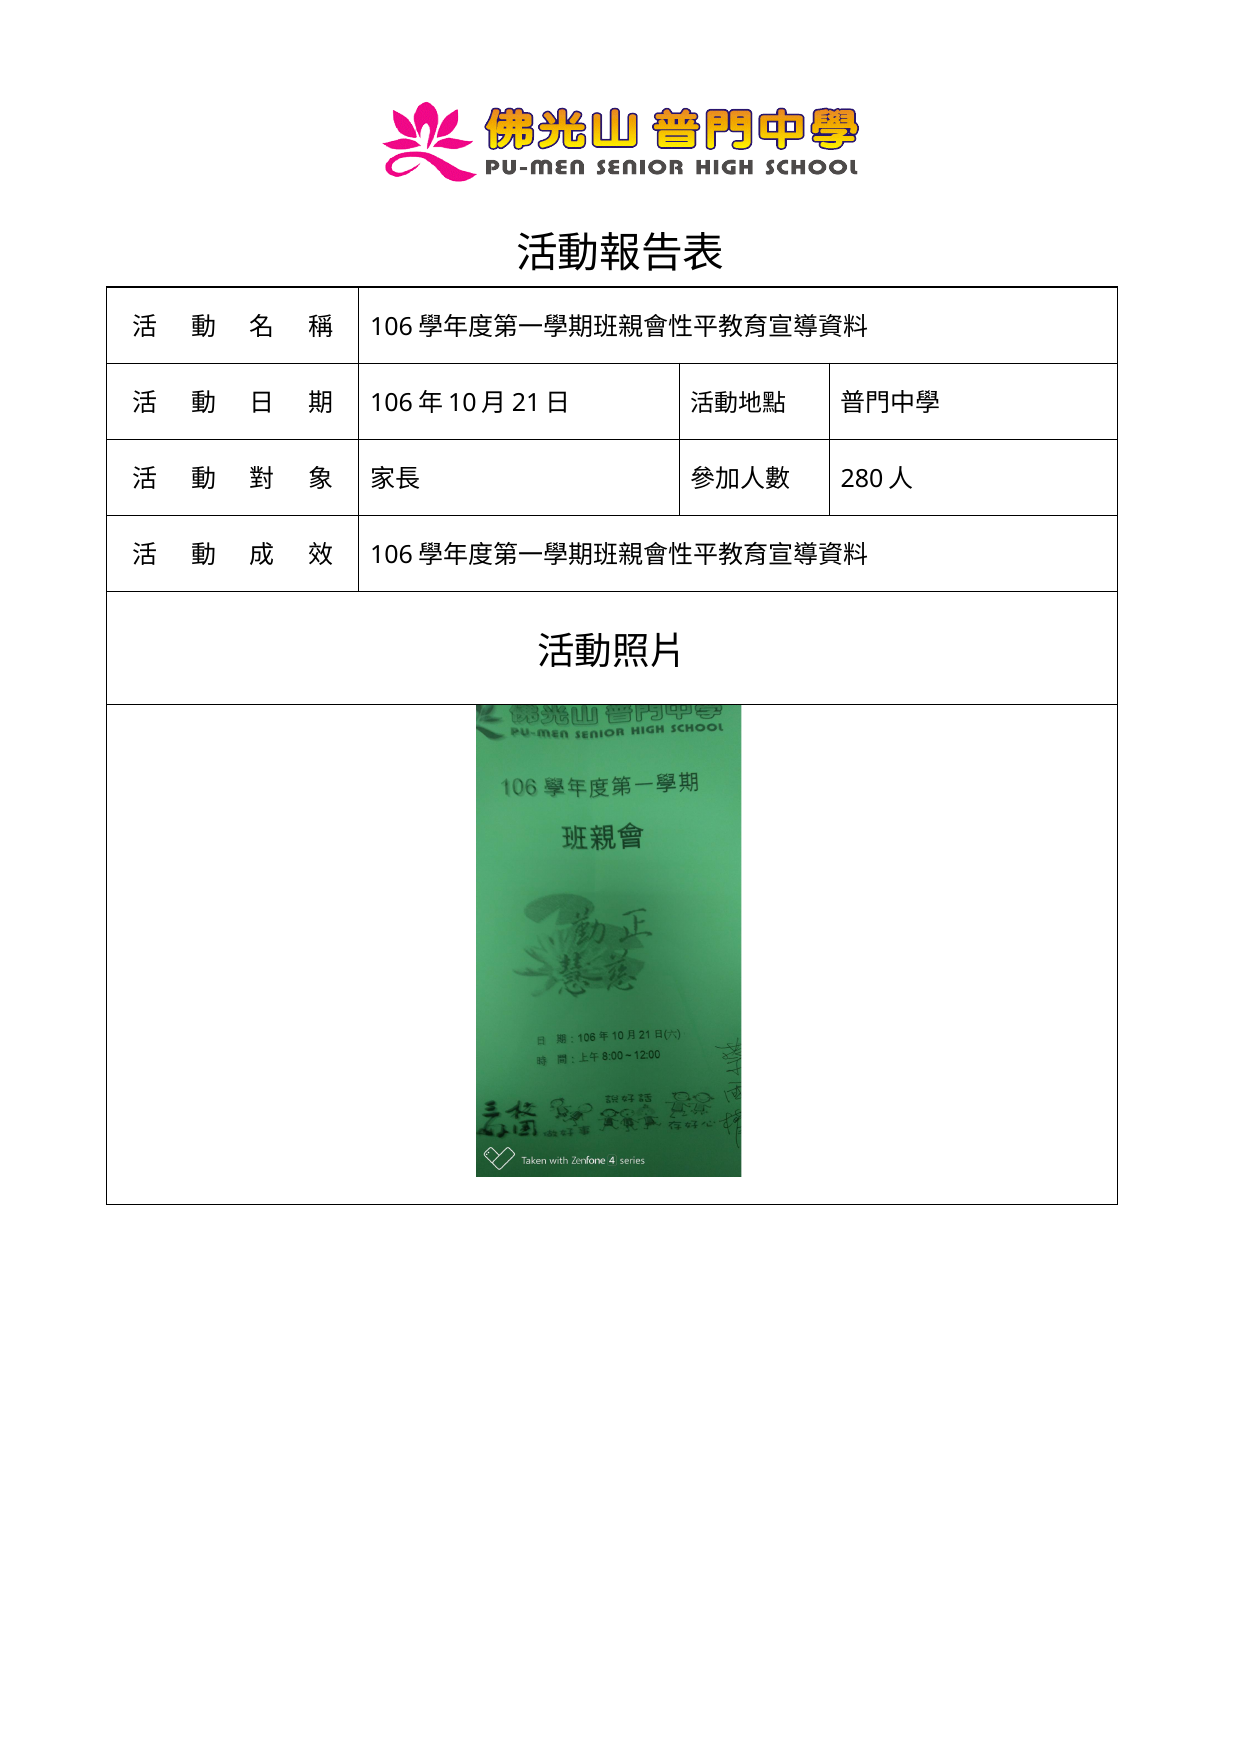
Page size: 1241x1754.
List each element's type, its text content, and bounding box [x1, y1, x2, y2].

table_header 活動名稱 [107, 288, 358, 362]
table_cell 普門中學 [830, 364, 1117, 438]
table_cell 家長 [359, 440, 679, 514]
table_cell 106學年度第一學期班親會性平教育宣導資料 [359, 516, 1117, 591]
table_cell 活動日期 [107, 364, 358, 438]
table_cell 106年10月21日 [359, 364, 679, 438]
table_cell 活動照片 [107, 592, 1117, 704]
table_header 106學年度第一學期班親會性平教育宣導資料 [359, 288, 1117, 362]
table_cell 活動對象 [107, 440, 358, 514]
table_cell [107, 705, 1117, 1204]
picture [378, 98, 862, 185]
picture [476, 705, 742, 1177]
text 活動報告表 [118, 211, 1122, 286]
table_cell 參加人數 [680, 440, 829, 514]
table_cell 活動成效 [107, 516, 358, 591]
table_cell 活動地點 [680, 364, 829, 438]
table_cell 280人 [830, 440, 1117, 514]
